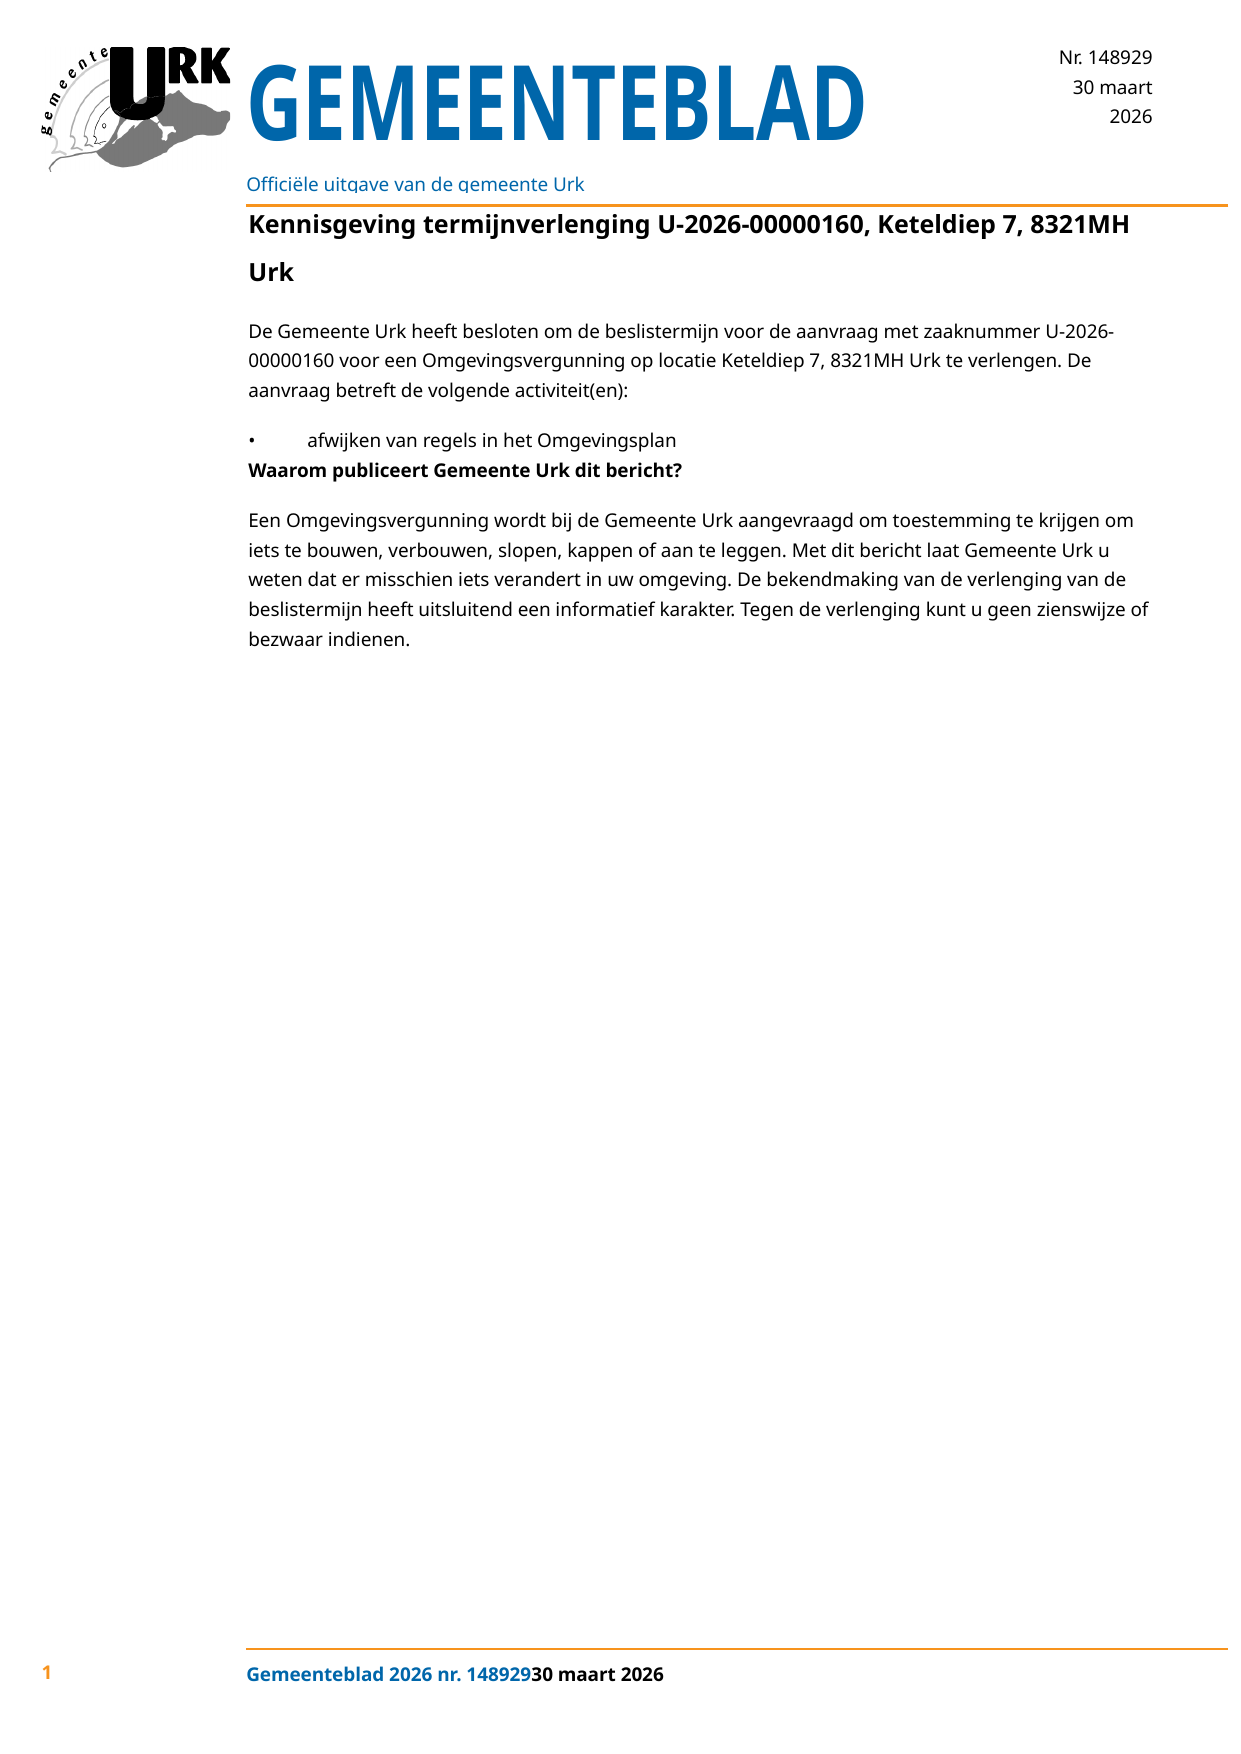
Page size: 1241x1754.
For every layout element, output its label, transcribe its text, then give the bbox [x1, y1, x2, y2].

list afwijken van regels in het Omgevingsplan [248, 427, 1152, 453]
text De Gemeente Urk heeft besloten om de beslistermijn voor de aanvraag met zaaknummer U-2026-00000160 voor een Omgevingsvergunning op locatie Keteldiep 7, 8321MH Urk te verlengen. De aanvraag betreft de volgende activiteit(en): [248, 318, 1152, 403]
picture [41, 47, 231, 172]
text Kennisgeving termijnverlenging U-2026-00000160, Keteldiep 7, 8321MH Urk [248, 207, 1152, 288]
text Een Omgevingsvergunning wordt bij de Gemeente Urk aangevraagd om toestemming te krijgen om iets te bouwen, verbouwen, slopen, kappen of aan te leggen. Met dit bericht laat Gemeente Urk u weten dat er misschien iets verandert in uw omgeving. De bekendmaking van de verlenging van de beslistermijn heeft uitsluitend een informatief karakter. Tegen de verlenging kunt u geen zienswijze of bezwaar indienen. [248, 507, 1152, 652]
text Waarom publiceert Gemeente Urk dit bericht? [248, 457, 1152, 483]
